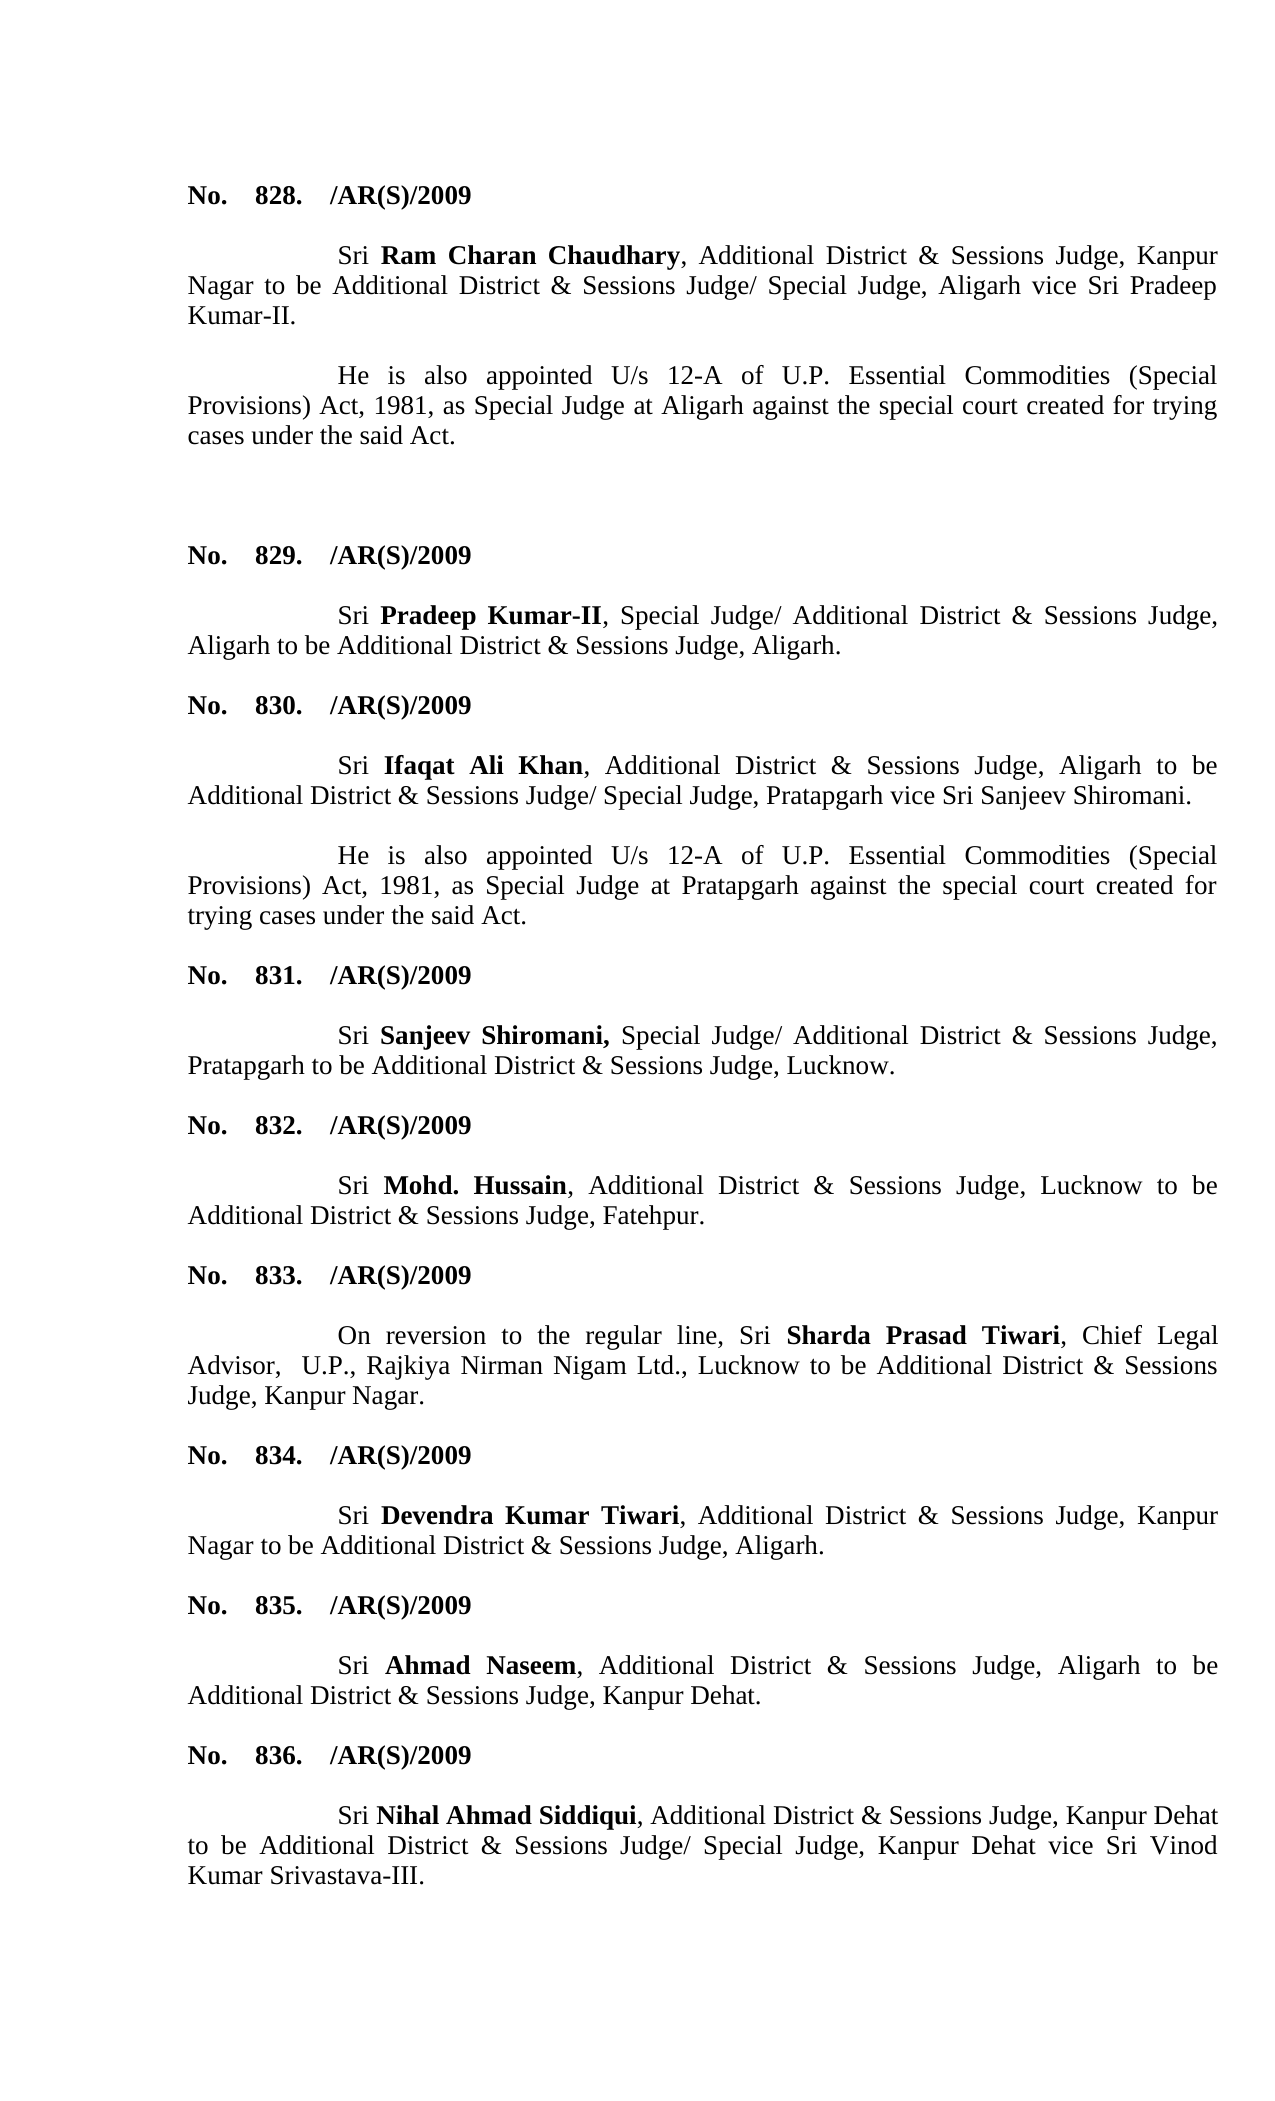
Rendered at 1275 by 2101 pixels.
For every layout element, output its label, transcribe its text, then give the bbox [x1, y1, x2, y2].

table_header /AR(S)/2009 [319, 1110, 483, 1140]
table_header [244, 180, 319, 210]
table_header No. [176, 540, 244, 570]
table_header /AR(S)/2009 [319, 1440, 483, 1470]
text Sri Sanjeev Shiromani, Special Judge/ Additional District & Sessions Judge, Pratapgarh to be Additional District & Sessions Judge, Lucknow. [187, 1020, 1219, 1080]
text Sri Nihal Ahmad Siddiqui, Additional District & Sessions Judge, Kanpur Dehat to be Additional District & Sessions Judge/ Special Judge, Kanpur Dehat vice Sri Vinod Kumar Srivastava-III. [187, 1800, 1219, 1890]
text On reversion to the regular line, Sri Sharda Prasad Tiwari, Chief Legal Advisor, U.P., Rajkiya Nirman Nigam Ltd., Lucknow to be Additional District & Sessions Judge, Kanpur Nagar. [187, 1320, 1219, 1410]
text Sri Devendra Kumar Tiwari, Additional District & Sessions Judge, Kanpur Nagar to be Additional District & Sessions Judge, Aligarh. [187, 1500, 1219, 1560]
table_header No. [176, 690, 244, 720]
text Sri Ram Charan Chaudhary, Additional District & Sessions Judge, Kanpur Nagar to be Additional District & Sessions Judge/ Special Judge, Aligarh vice Sri Pradeep Kumar-II. [187, 240, 1219, 330]
table_header /AR(S)/2009 [319, 1590, 483, 1620]
table_header No. [176, 1440, 244, 1470]
text Sri Ifaqat Ali Khan, Additional District & Sessions Judge, Aligarh to be Additional District & Sessions Judge/ Special Judge, Pratapgarh vice Sri Sanjeev Shiromani. [187, 750, 1219, 810]
text Sri Ahmad Naseem, Additional District & Sessions Judge, Aligarh to be Additional District & Sessions Judge, Kanpur Dehat. [187, 1650, 1219, 1710]
table_header No. [176, 1260, 244, 1290]
table_header [244, 1590, 319, 1620]
table_header [244, 540, 319, 570]
table_header /AR(S)/2009 [319, 540, 483, 570]
table_header /AR(S)/2009 [319, 960, 483, 990]
table_header [244, 1110, 319, 1140]
table_header No. [176, 960, 244, 990]
table_header [244, 1260, 319, 1290]
table_header [244, 960, 319, 990]
table_header /AR(S)/2009 [319, 180, 483, 210]
text He is also appointed U/s 12-A of U.P. Essential Commodities (Special Provisions) Act, 1981, as Special Judge at Pratapgarh against the special court created for trying cases under the said Act. [187, 840, 1219, 930]
table_header /AR(S)/2009 [319, 1740, 483, 1770]
text Sri Mohd. Hussain, Additional District & Sessions Judge, Lucknow to be Additional District & Sessions Judge, Fatehpur. [187, 1170, 1219, 1230]
table_header /AR(S)/2009 [319, 1260, 483, 1290]
table_header No. [176, 1110, 244, 1140]
table_header No. [176, 1590, 244, 1620]
table_header No. [176, 1740, 244, 1770]
table_header [244, 1440, 319, 1470]
table_header No. [176, 180, 244, 210]
text Sri Pradeep Kumar-II, Special Judge/ Additional District & Sessions Judge, Aligarh to be Additional District & Sessions Judge, Aligarh. [187, 600, 1219, 660]
table_header /AR(S)/2009 [319, 690, 483, 720]
text He is also appointed U/s 12-A of U.P. Essential Commodities (Special Provisions) Act, 1981, as Special Judge at Aligarh against the special court created for trying cases under the said Act. [187, 360, 1219, 450]
table_header [244, 1740, 319, 1770]
table_header [244, 690, 319, 720]
